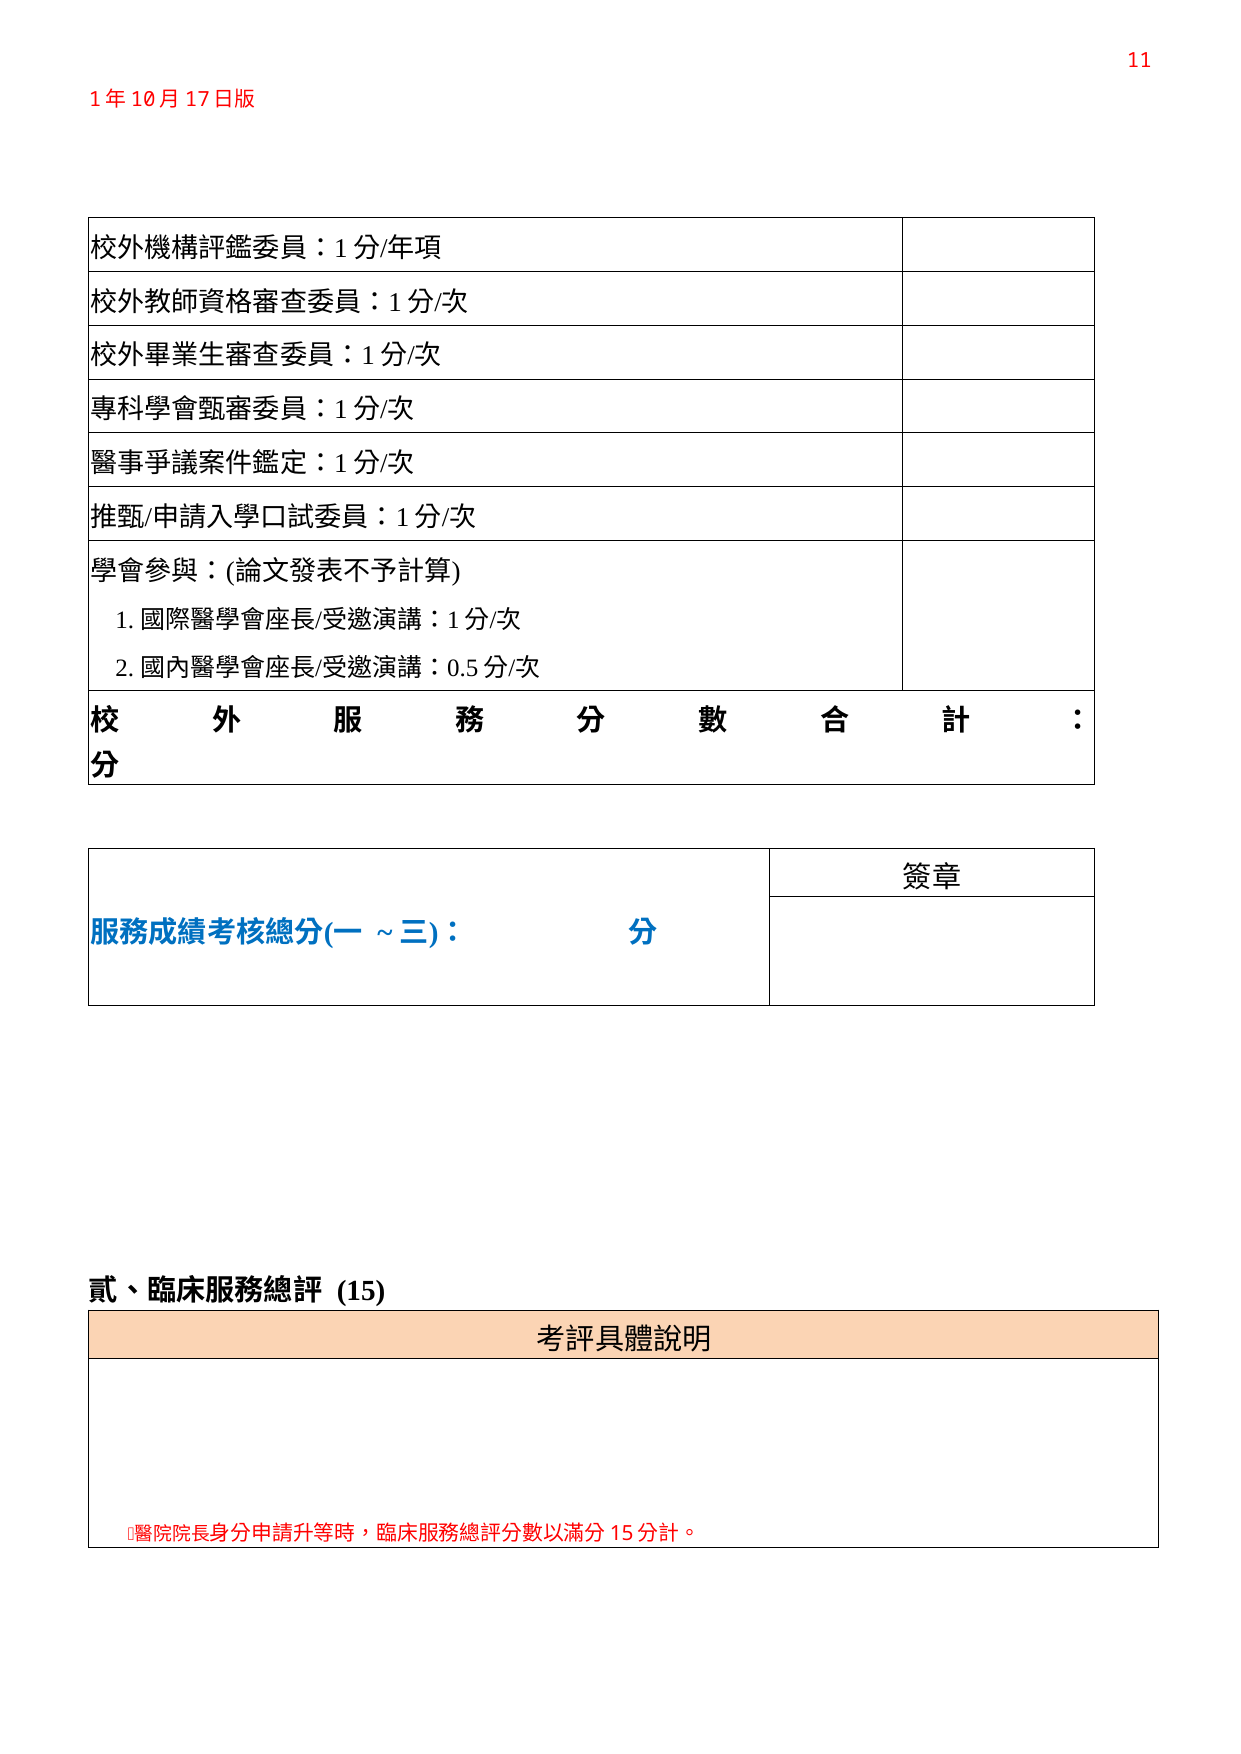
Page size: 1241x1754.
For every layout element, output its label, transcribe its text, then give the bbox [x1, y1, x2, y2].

table_cell [903, 380, 1094, 432]
table_cell [903, 272, 1094, 325]
table_cell 醫事爭議案件鑑定：1分/次 [89, 433, 902, 486]
table_cell 專科學會甄審委員：1分/次 [89, 380, 902, 432]
table_cell [903, 218, 1094, 271]
table_header 服務成績考核總分(一 ~ 三)： 分 [89, 849, 769, 1005]
table_cell 推甄/申請入學口試委員：1分/次 [89, 487, 902, 540]
table_cell 校外機構評鑑委員：1分/年項 [89, 218, 902, 271]
table_cell 醫院院長身分申請升等時，臨床服務總評分數以滿分15分計。 [89, 1359, 1158, 1547]
table_cell [903, 487, 1094, 540]
table_cell 校外畢業生審查委員：1分/次 [89, 326, 902, 378]
table_cell [770, 897, 1094, 1005]
table_cell 校外服務分數合計： 分 [89, 691, 1094, 784]
table_cell [903, 541, 1094, 690]
text 貳、臨床服務總評 (15) [89, 1264, 1152, 1309]
table_cell [903, 433, 1094, 486]
table_cell 學會參與：(論文發表不予計算) 國際醫學會座長/受邀演講：1分/次 國內醫學會座長/受邀演講：0.5分/次 [89, 541, 902, 690]
table_cell 校外教師資格審查委員：1分/次 [89, 272, 902, 325]
table_header 簽章 [770, 849, 1094, 896]
table_header 考評具體說明 [89, 1311, 1158, 1358]
table_cell [903, 326, 1094, 378]
